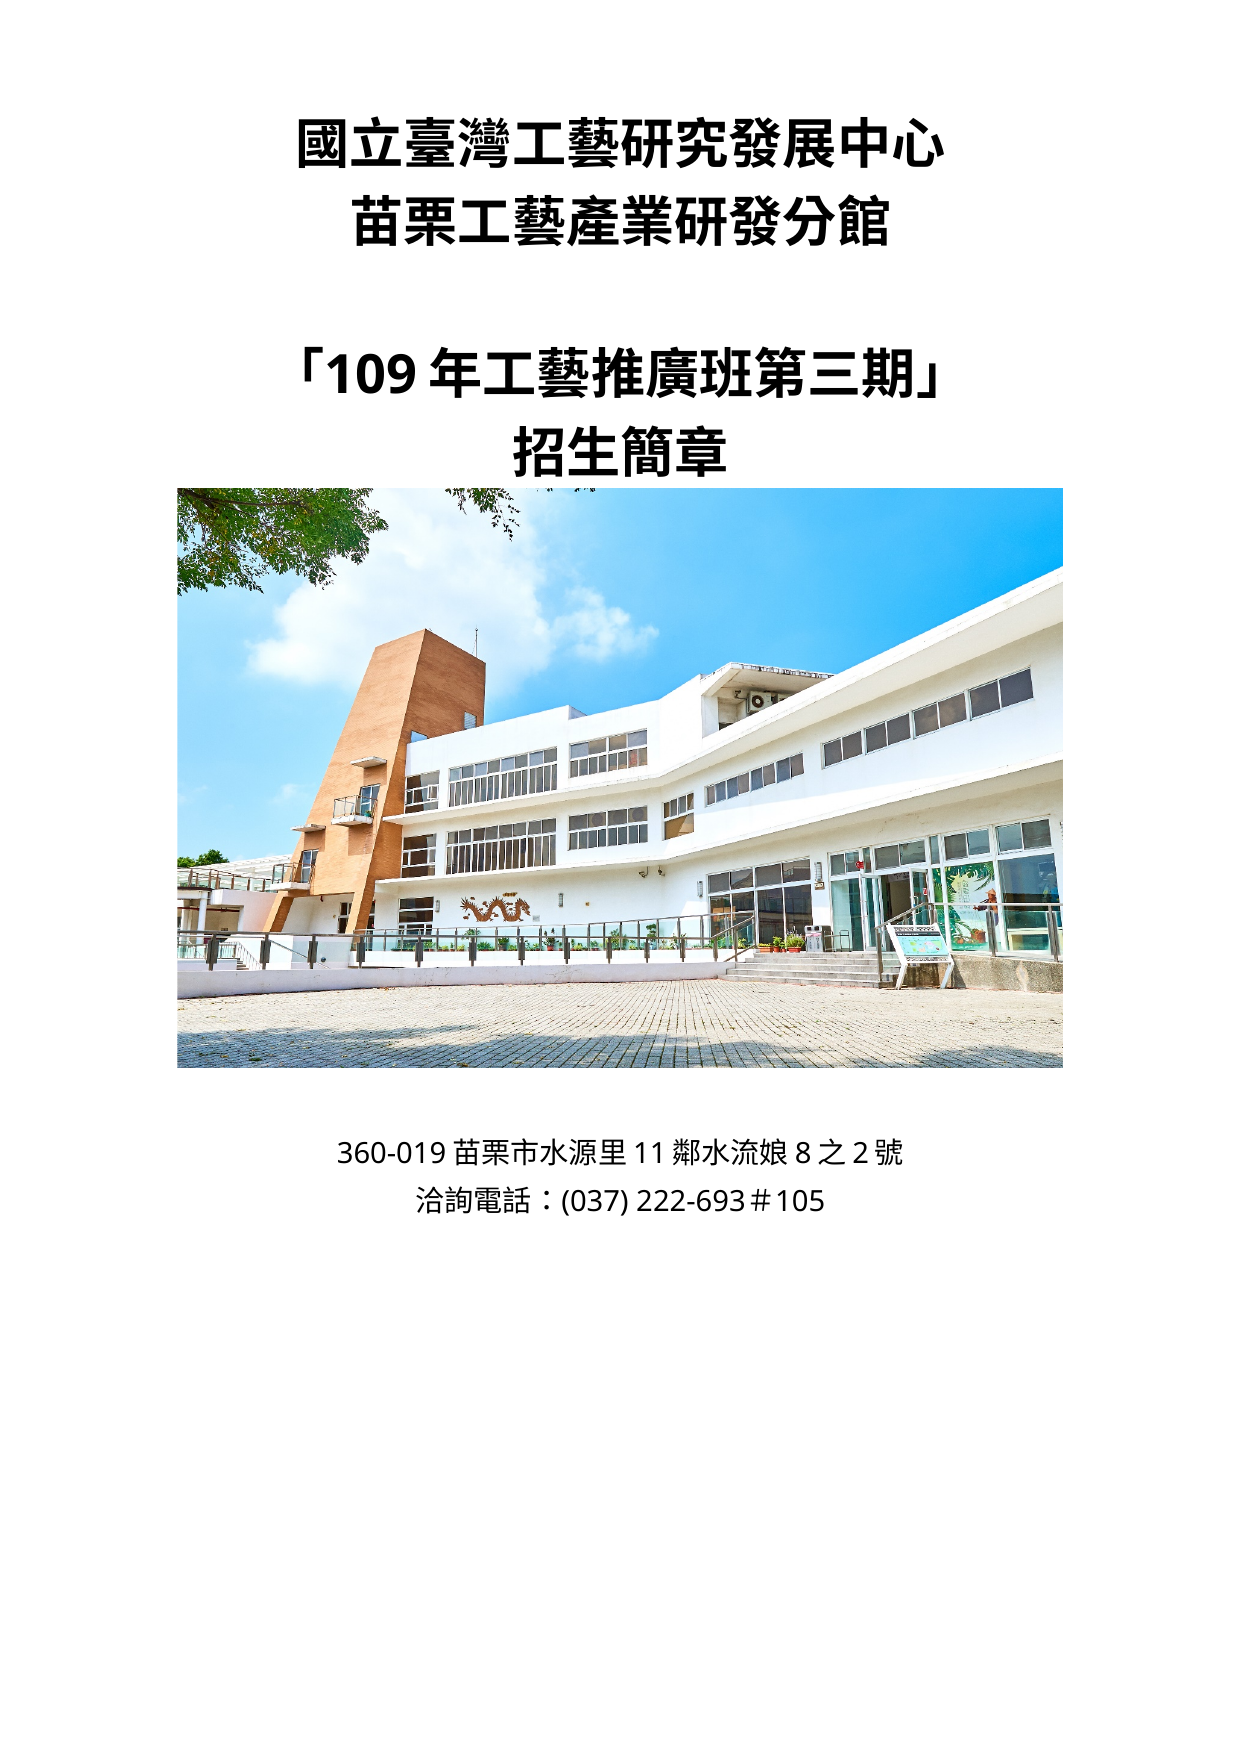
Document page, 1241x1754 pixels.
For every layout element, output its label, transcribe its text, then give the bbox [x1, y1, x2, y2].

text 國立臺灣工藝研究發展中心 [118, 100, 1122, 179]
text 苗栗工藝產業研發分館 [118, 179, 1122, 257]
text 360-019苗栗市水源里11鄰水流娘8之2號 [118, 1130, 1122, 1172]
text 洽詢電話：(037) 222-693＃105 [118, 1172, 1122, 1221]
picture [177, 488, 1063, 1068]
text 「109年工藝推廣班第三期」 [118, 331, 1122, 410]
text 招生簡章 [118, 410, 1122, 488]
